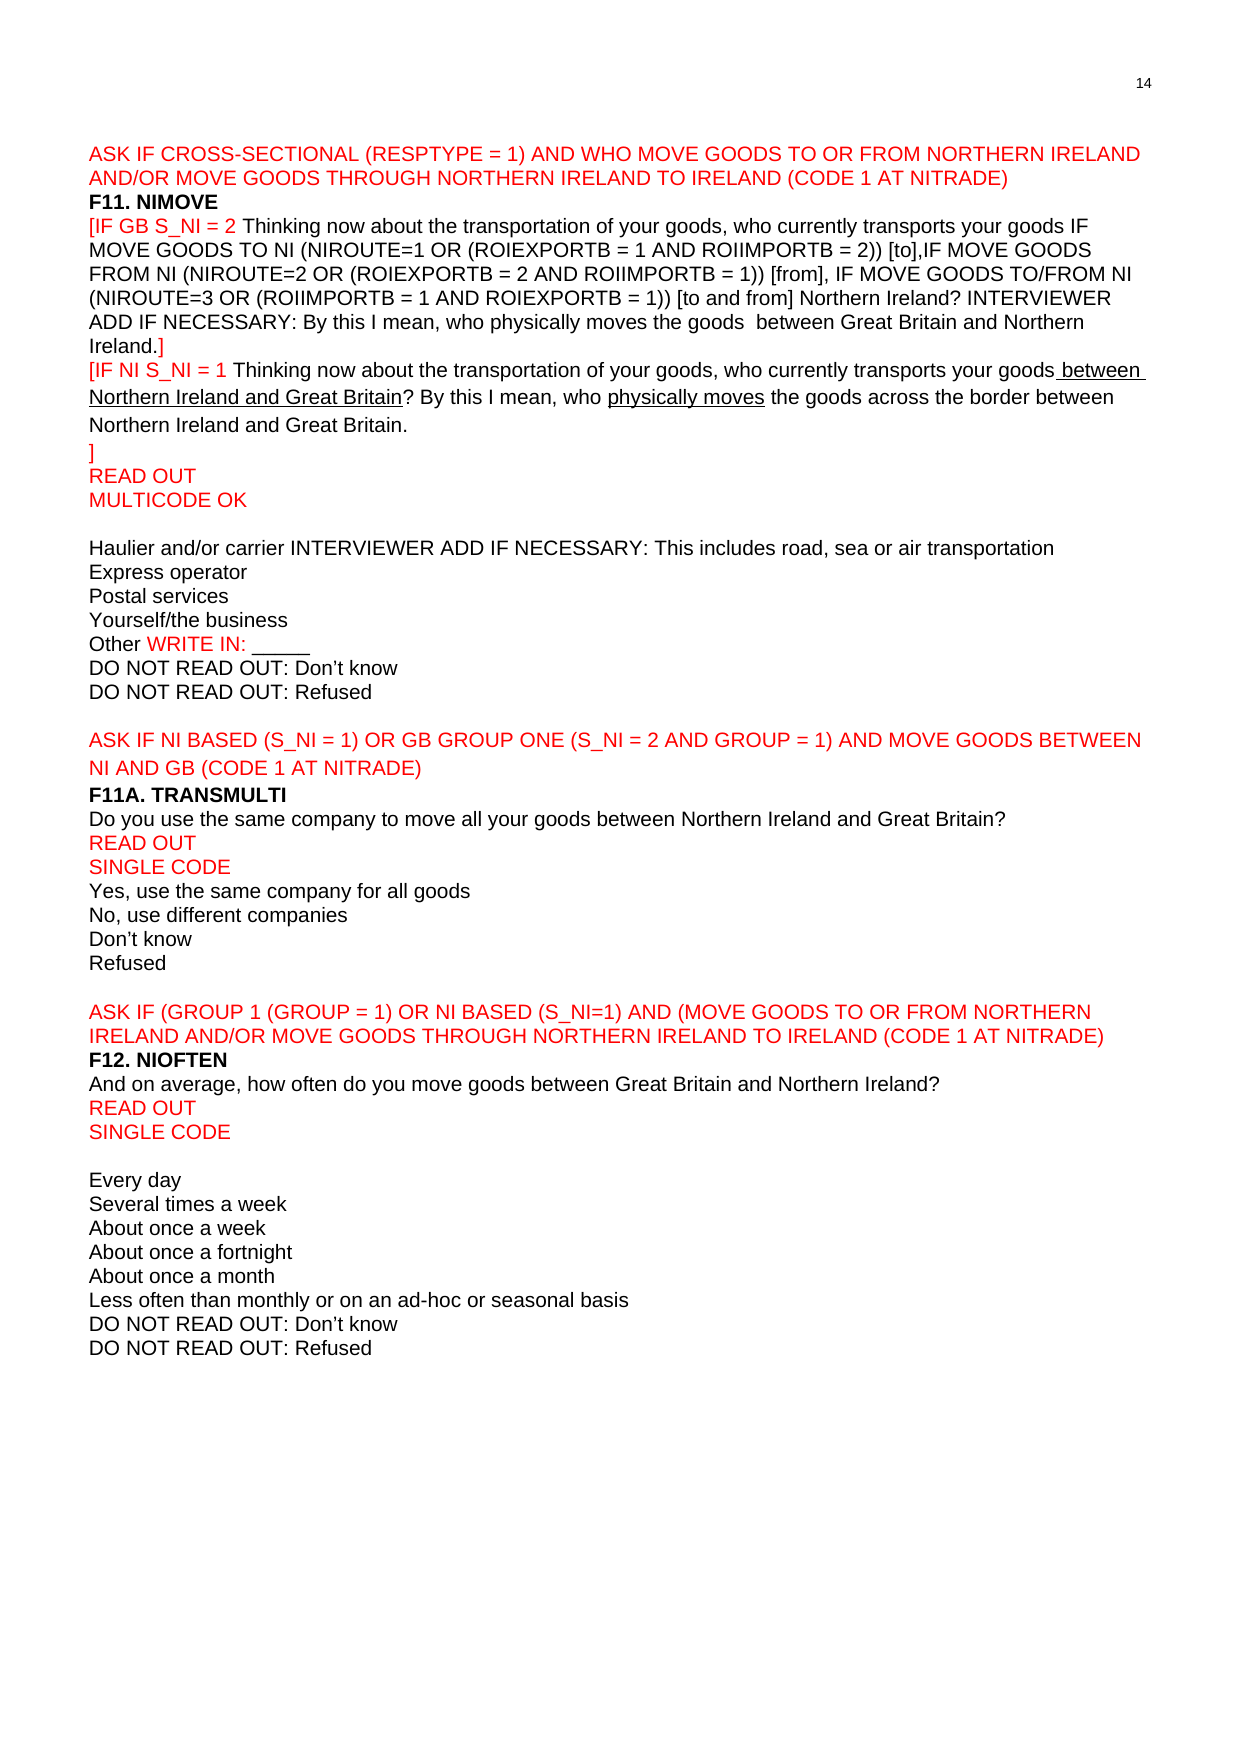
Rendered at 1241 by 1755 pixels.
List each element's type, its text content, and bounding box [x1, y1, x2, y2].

text Refused [89, 951, 1152, 975]
text DO NOT READ OUT: Don’t know [89, 1312, 1152, 1336]
text Haulier and/or carrier INTERVIEWER ADD IF NECESSARY: This includes road, sea or air transportation [89, 536, 1152, 560]
text READ OUT [89, 464, 1152, 488]
text Express operator [89, 560, 1152, 584]
text DO NOT READ OUT: Don’t know [89, 656, 1152, 680]
text About once a fortnight [89, 1240, 1152, 1264]
text Less often than monthly or on an ad-hoc or seasonal basis [89, 1288, 1152, 1312]
text ] [89, 440, 1152, 464]
text F12. NIOFTEN [89, 1048, 1152, 1072]
text ASK IF CROSS-SECTIONAL (RESPTYPE = 1) AND WHO MOVE GOODS TO OR FROM NORTHERN IRELAND AND/OR MOVE GOODS THROUGH NORTHERN IRELAND TO IRELAND (CODE 1 AT NITRADE) [89, 142, 1152, 190]
text Don’t know [89, 927, 1152, 951]
text Several times a week [89, 1192, 1152, 1216]
text DO NOT READ OUT: Refused [89, 1336, 1152, 1359]
text MULTICODE OK [89, 488, 1152, 512]
text And on average, how often do you move goods between Great Britain and Northern Ireland? [89, 1072, 1152, 1096]
text READ OUT [89, 1096, 1152, 1120]
text [IF NI S_NI = 1 Thinking now about the transportation of your goods, who currently transports your goods between Northern Ireland and Great Britain? By this I mean, who physically moves the goods across the border between Northern Ireland and Great Britain. [89, 358, 1152, 437]
text SINGLE CODE [89, 855, 1152, 879]
text Do you use the same company to move all your goods between Northern Ireland and Great Britain? [89, 807, 1152, 831]
text DO NOT READ OUT: Refused [89, 680, 1152, 704]
text Other WRITE IN: _____ [89, 632, 1152, 656]
text F11. NIMOVE [89, 190, 1152, 214]
text ASK IF (GROUP 1 (GROUP = 1) OR NI BASED (S_NI=1) AND (MOVE GOODS TO OR FROM NORTHERN IRELAND AND/OR MOVE GOODS THROUGH NORTHERN IRELAND TO IRELAND (CODE 1 AT NITRADE) [89, 1000, 1152, 1048]
text READ OUT [89, 831, 1152, 855]
text Yourself/the business [89, 608, 1152, 632]
text About once a week [89, 1216, 1152, 1240]
text No, use different companies [89, 903, 1152, 927]
text F11A. TRANSMULTI [89, 783, 1152, 807]
text [IF GB S_NI = 2 Thinking now about the transportation of your goods, who currently transports your goods IF MOVE GOODS TO NI (NIROUTE=1 OR (ROIEXPORTB = 1 AND ROIIMPORTB = 2)) [to],IF MOVE GOODS FROM NI (NIROUTE=2 OR (ROIEXPORTB = 2 AND ROIIMPORTB = 1)) [from], IF MOVE GOODS TO/FROM NI (NIROUTE=3 OR (ROIIMPORTB = 1 AND ROIEXPORTB = 1)) [to and from] Northern Ireland? INTERVIEWER ADD IF NECESSARY: By this I mean, who physically moves the goods between Great Britain and Northern Ireland.] [89, 214, 1152, 358]
text Every day [89, 1168, 1152, 1192]
text Yes, use the same company for all goods [89, 879, 1152, 903]
text ASK IF NI BASED (S_NI = 1) OR GB GROUP ONE (S_NI = 2 AND GROUP = 1) AND MOVE GOODS BETWEEN NI AND GB (CODE 1 AT NITRADE) [89, 728, 1152, 780]
text SINGLE CODE [89, 1120, 1152, 1144]
text Postal services [89, 584, 1152, 608]
text About once a month [89, 1264, 1152, 1288]
